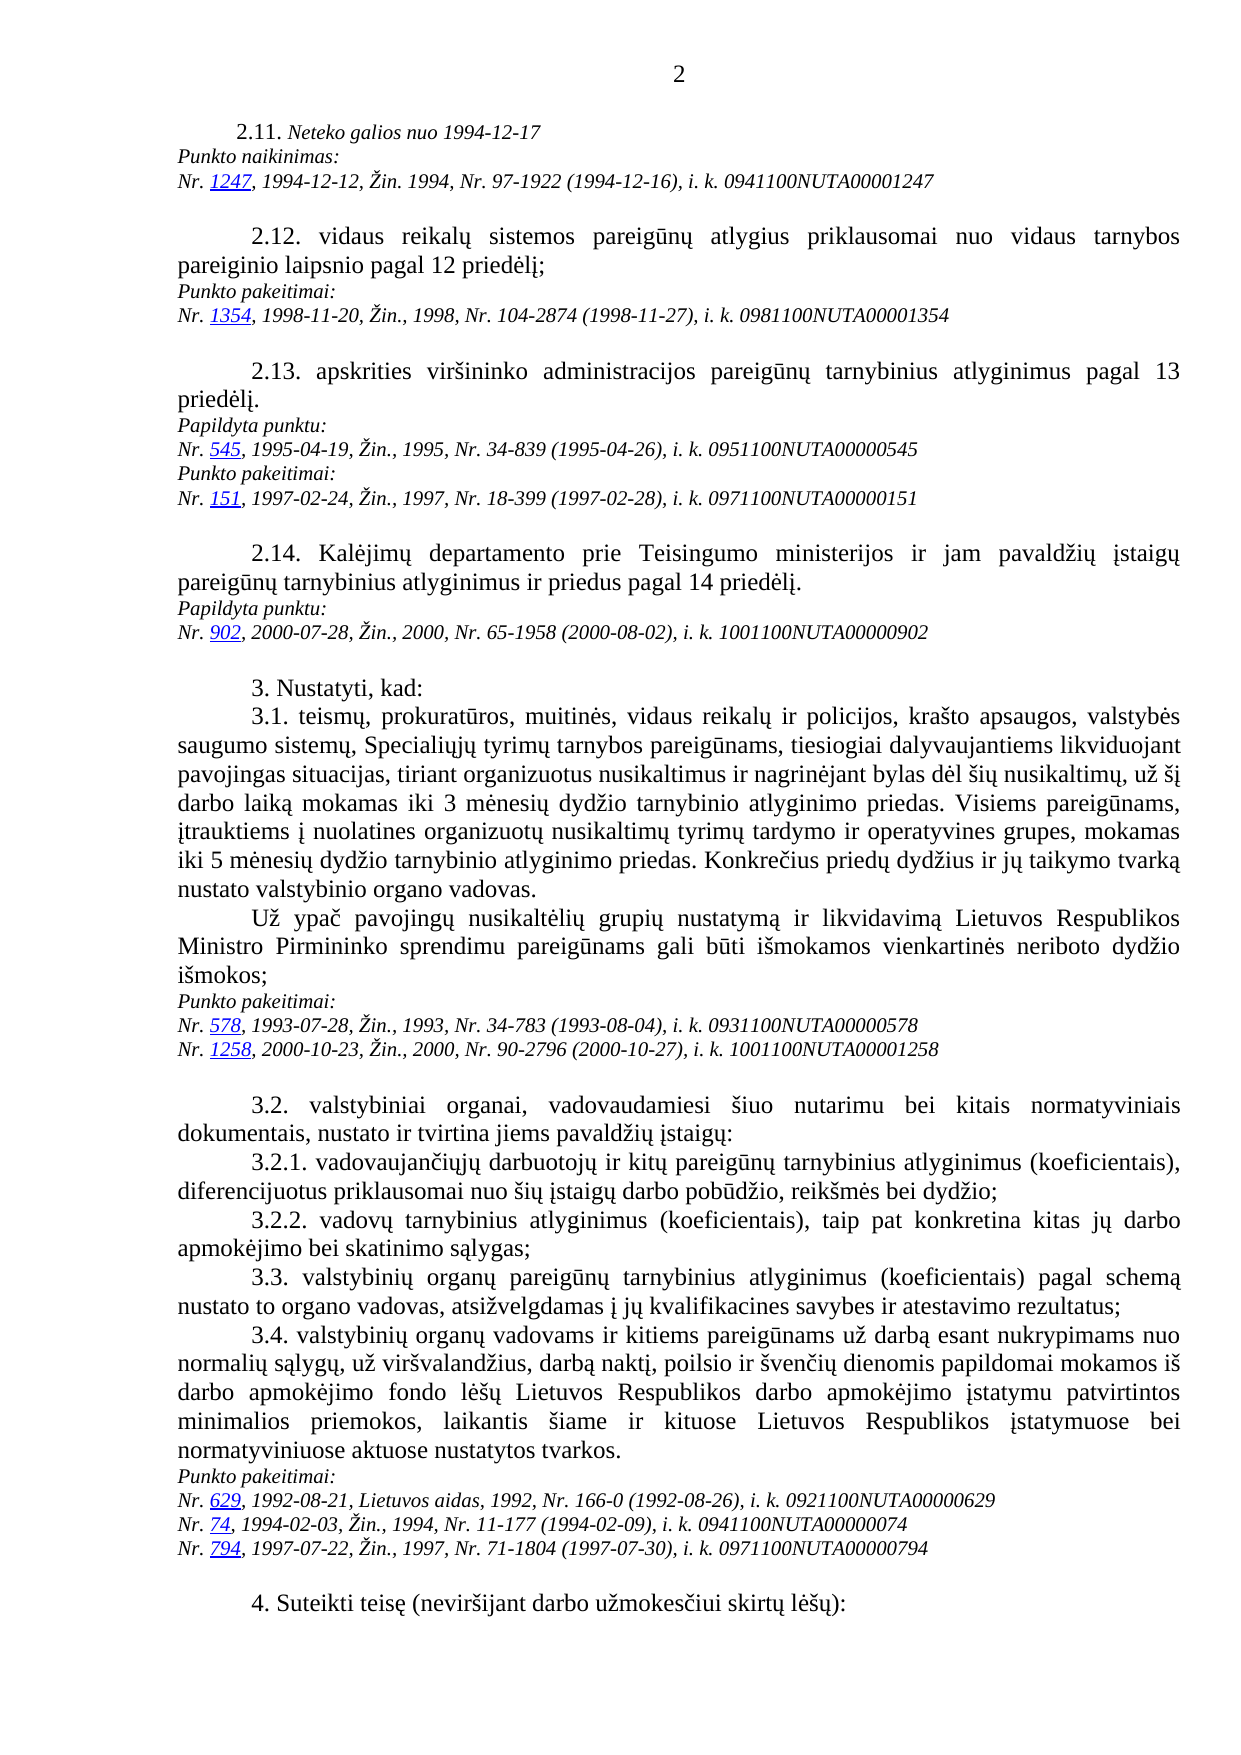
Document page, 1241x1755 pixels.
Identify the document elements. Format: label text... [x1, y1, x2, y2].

text Nr. 794, 1997-07-22, Žin., 1997, Nr. 71-1804 (1997-07-30), i. k. 0971100NUTA00000794 [177, 1536, 1181, 1560]
text Nr. 1247, 1994-12-12, Žin. 1994, Nr. 97-1922 (1994-12-16), i. k. 0941100NUTA00001247 [177, 168, 1181, 193]
text Papildyta punktu: [177, 596, 1181, 620]
text Punkto pakeitimai: [177, 1463, 1181, 1488]
text Nr. 545, 1995-04-19, Žin., 1995, Nr. 34-839 (1995-04-26), i. k. 0951100NUTA00000545 [177, 437, 1181, 461]
text 3. Nustatyti, kad: [177, 673, 1181, 701]
text Punkto naikinimas: [177, 144, 1181, 168]
text Už ypač pavojingų nusikaltėlių grupių nustatymą ir likvidavimą Lietuvos Respublikos Ministro Pirmininko sprendimu pareigūnams gali būti išmokamos vienkartinės neriboto dydžio išmokos; [177, 903, 1181, 989]
text Punkto pakeitimai: [177, 461, 1181, 485]
text Nr. 578, 1993-07-28, Žin., 1993, Nr. 34-783 (1993-08-04), i. k. 0931100NUTA00000578 [177, 1013, 1181, 1037]
text Punkto pakeitimai: [177, 279, 1181, 303]
text 2.11. Neteko galios nuo 1994-12-17 [177, 118, 1181, 144]
text 3.2. valstybiniai organai, vadovaudamiesi šiuo nutarimu bei kitais normatyviniais dokumentais, nustato ir tvirtina jiems pavaldžių įstaigų: [177, 1090, 1181, 1147]
text 3.4. valstybinių organų vadovams ir kitiems pareigūnams už darbą esant nukrypimams nuo normalių sąlygų, už viršvalandžius, darbą naktį, poilsio ir švenčių dienomis papildomai mokamos iš darbo apmokėjimo fondo lėšų Lietuvos Respublikos darbo apmokėjimo įstatymu patvirtintos minimalios priemokos, laikantis šiame ir kituose Lietuvos Respublikos įstatymuose bei normatyviniuose aktuose nustatytos tvarkos. [177, 1320, 1181, 1463]
text 3.3. valstybinių organų pareigūnų tarnybinius atlyginimus (koeficientais) pagal schemą nustato to organo vadovas, atsižvelgdamas į jų kvalifikacines savybes ir atestavimo rezultatus; [177, 1262, 1181, 1320]
text Papildyta punktu: [177, 413, 1181, 437]
text Punkto pakeitimai: [177, 989, 1181, 1013]
text Nr. 1354, 1998-11-20, Žin., 1998, Nr. 104-2874 (1998-11-27), i. k. 0981100NUTA00001354 [177, 303, 1181, 327]
text Nr. 1258, 2000-10-23, Žin., 2000, Nr. 90-2796 (2000-10-27), i. k. 1001100NUTA00001258 [177, 1037, 1181, 1061]
text 2.13. apskrities viršininko administracijos pareigūnų tarnybinius atlyginimus pagal 13 priedėlį. [177, 356, 1181, 413]
text 3.1. teismų, prokuratūros, muitinės, vidaus reikalų ir policijos, krašto apsaugos, valstybės saugumo sistemų, Specialiųjų tyrimų tarnybos pareigūnams, tiesiogiai dalyvaujantiems likviduojant pavojingas situacijas, tiriant organizuotus nusikaltimus ir nagrinėjant bylas dėl šių nusikaltimų, už šį darbo laiką mokamas iki 3 mėnesių dydžio tarnybinio atlyginimo priedas. Visiems pareigūnams, įtrauktiems į nuolatines organizuotų nusikaltimų tyrimų tardymo ir operatyvines grupes, mokamas iki 5 mėnesių dydžio tarnybinio atlyginimo priedas. Konkrečius priedų dydžius ir jų taikymo tvarką nustato valstybinio organo vadovas. [177, 701, 1181, 903]
text 3.2.2. vadovų tarnybinius atlyginimus (koeficientais), taip pat konkretina kitas jų darbo apmokėjimo bei skatinimo sąlygas; [177, 1205, 1181, 1262]
text Nr. 74, 1994-02-03, Žin., 1994, Nr. 11-177 (1994-02-09), i. k. 0941100NUTA00000074 [177, 1512, 1181, 1536]
text 2.12. vidaus reikalų sistemos pareigūnų atlygius priklausomai nuo vidaus tarnybos pareiginio laipsnio pagal 12 priedėlį; [177, 221, 1181, 279]
text Nr. 629, 1992-08-21, Lietuvos aidas, 1992, Nr. 166-0 (1992-08-26), i. k. 0921100NUTA00000629 [177, 1488, 1181, 1512]
text 2.14. Kalėjimų departamento prie Teisingumo ministerijos ir jam pavaldžių įstaigų pareigūnų tarnybinius atlyginimus ir priedus pagal 14 priedėlį. [177, 538, 1181, 596]
text 4. Suteikti teisę (neviršijant darbo užmokesčiui skirtų lėšų): [177, 1588, 1181, 1617]
text 3.2.1. vadovaujančiųjų darbuotojų ir kitų pareigūnų tarnybinius atlyginimus (koeficientais), diferencijuotus priklausomai nuo šių įstaigų darbo pobūdžio, reikšmės bei dydžio; [177, 1147, 1181, 1205]
text Nr. 902, 2000-07-28, Žin., 2000, Nr. 65-1958 (2000-08-02), i. k. 1001100NUTA00000902 [177, 620, 1181, 644]
text Nr. 151, 1997-02-24, Žin., 1997, Nr. 18-399 (1997-02-28), i. k. 0971100NUTA00000151 [177, 485, 1181, 509]
